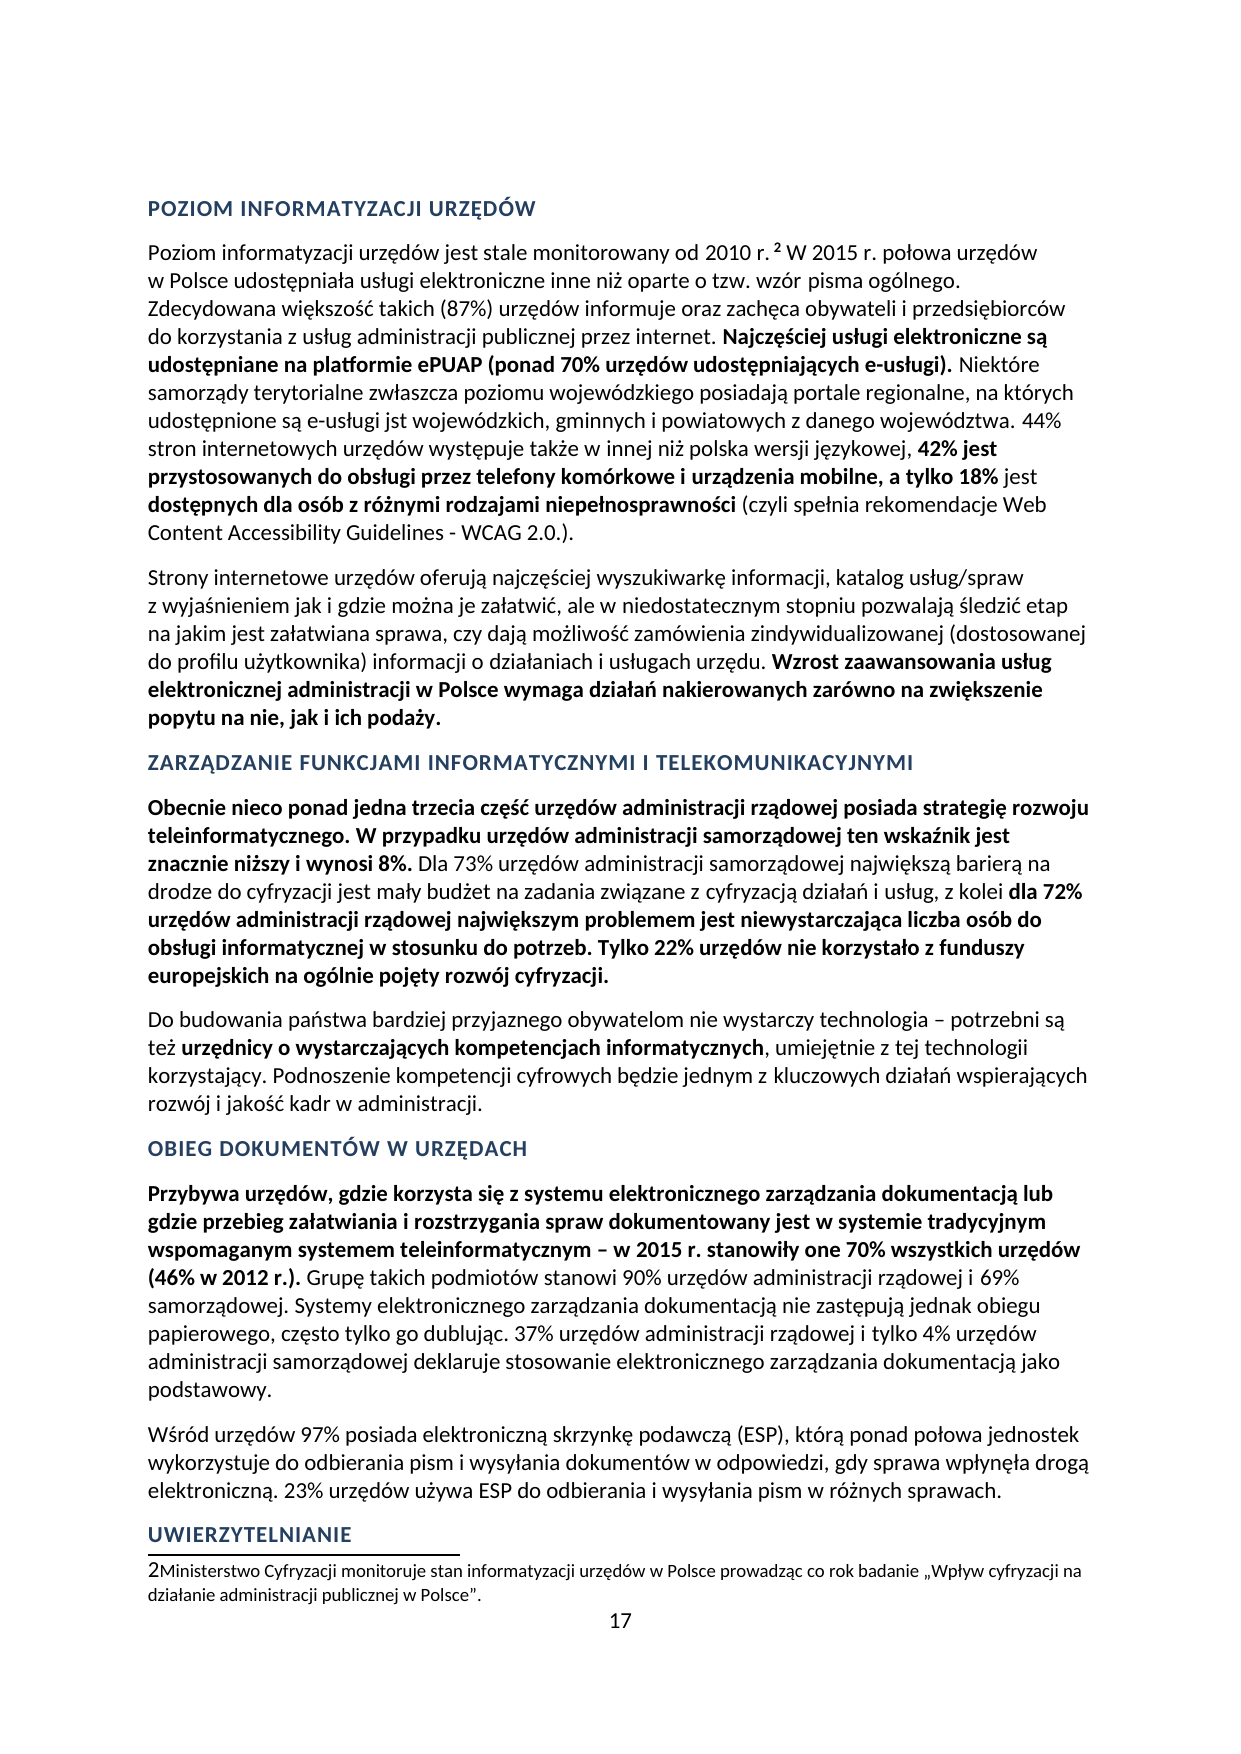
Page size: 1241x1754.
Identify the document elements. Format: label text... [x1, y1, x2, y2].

text Poziom informatyzacji urzędów jest stale monitorowany od 2010 r. W 2015 r. połowa urzędów w Polsce udostępniała usługi elektroniczne inne niż oparte o tzw. wzór pisma ogólnego. Zdecydowana większość takich (87%) urzędów informuje oraz zachęca obywateli i przedsiębiorców do korzystania z usług administracji publicznej przez internet. Najczęściej usługi elektroniczne są udostępniane na platformie ePUAP (ponad 70% urzędów udostępniających e-usługi). Niektóre samorządy terytorialne zwłaszcza poziomu wojewódzkiego posiadają portale regionalne, na których udostępnione są e-usługi jst wojewódzkich, gminnych i powiatowych z danego województwa. 44% stron internetowych urzędów występuje także w innej niż polska wersji językowej, 42% jest przystosowanych do obsługi przez telefony komórkowe i urządzenia mobilne, a tylko 18% jest dostępnych dla osób z różnymi rodzajami niepełnosprawności (czyli spełnia rekomendacje Web Content Accessibility Guidelines - WCAG 2.0.). [148, 238, 1093, 547]
text Ministerstwo Cyfryzacji monitoruje stan informatyzacji urzędów w Polsce prowadząc co rok badanie „Wpływ cyfryzacji na działanie administracji publicznej w Polsce”. [148, 1555, 1093, 1606]
text OBIEG DOKUMENTÓW W URZĘDACH [148, 1134, 1093, 1162]
text Wśród urzędów 97% posiada elektroniczną skrzynkę podawczą (ESP), którą ponad połowa jednostek wykorzystuje do odbierania pism i wysyłania dokumentów w odpowiedzi, gdy sprawa wpłynęła drogą elektroniczną. 23% urzędów używa ESP do odbierania i wysyłania pism w różnych sprawach. [148, 1420, 1093, 1504]
text Strony internetowe urzędów oferują najczęściej wyszukiwarkę informacji, katalog usług/spraw z wyjaśnieniem jak i gdzie można je załatwić, ale w niedostatecznym stopniu pozwalają śledzić etap na jakim jest załatwiana sprawa, czy dają możliwość zamówienia zindywidualizowanej (dostosowanej do profilu użytkownika) informacji o działaniach i usługach urzędu. Wzrost zaawansowania usług elektronicznej administracji w Polsce wymaga działań nakierowanych zarówno na zwiększenie popytu na nie, jak i ich podaży. [148, 563, 1093, 731]
text UWIERZYTELNIANIE [148, 1521, 1093, 1548]
text POZIOM INFORMATYZACJI URZĘDÓW [148, 194, 1093, 222]
text Do budowania państwa bardziej przyjaznego obywatelom nie wystarczy technologia – potrzebni są też urzędnicy o wystarczających kompetencjach informatycznych, umiejętnie z tej technologii korzystający. Podnoszenie kompetencji cyfrowych będzie jednym z kluczowych działań wspierających rozwój i jakość kadr w administracji. [148, 1006, 1093, 1118]
text ZARZĄDZANIE FUNKCJAMI INFORMATYCZNYMI i TELEKOMUNIKACYJNYMI [148, 748, 1093, 776]
text Przybywa urzędów, gdzie korzysta się z systemu elektronicznego zarządzania dokumentacją lub gdzie przebieg załatwiania i rozstrzygania spraw dokumentowany jest w systemie tradycyjnym wspomaganym systemem teleinformatycznym – w 2015 r. stanowiły one 70% wszystkich urzędów (46% w 2012 r.). Grupę takich podmiotów stanowi 90% urzędów administracji rządowej i 69% samorządowej. Systemy elektronicznego zarządzania dokumentacją nie zastępują jednak obiegu papierowego, często tylko go dublując. 37% urzędów administracji rządowej i tylko 4% urzędów administracji samorządowej deklaruje stosowanie elektronicznego zarządzania dokumentacją jako podstawowy. [148, 1179, 1093, 1403]
text Obecnie nieco ponad jedna trzecia część urzędów administracji rządowej posiada strategię rozwoju teleinformatycznego. W przypadku urzędów administracji samorządowej ten wskaźnik jest znacznie niższy i wynosi 8%. Dla 73% urzędów administracji samorządowej największą barierą na drodze do cyfryzacji jest mały budżet na zadania związane z cyfryzacją działań i usług, z kolei dla 72% urzędów administracji rządowej największym problemem jest niewystarczająca liczba osób do obsługi informatycznej w stosunku do potrzeb. Tylko 22% urzędów nie korzystało z funduszy europejskich na ogólnie pojęty rozwój cyfryzacji. [148, 793, 1093, 989]
